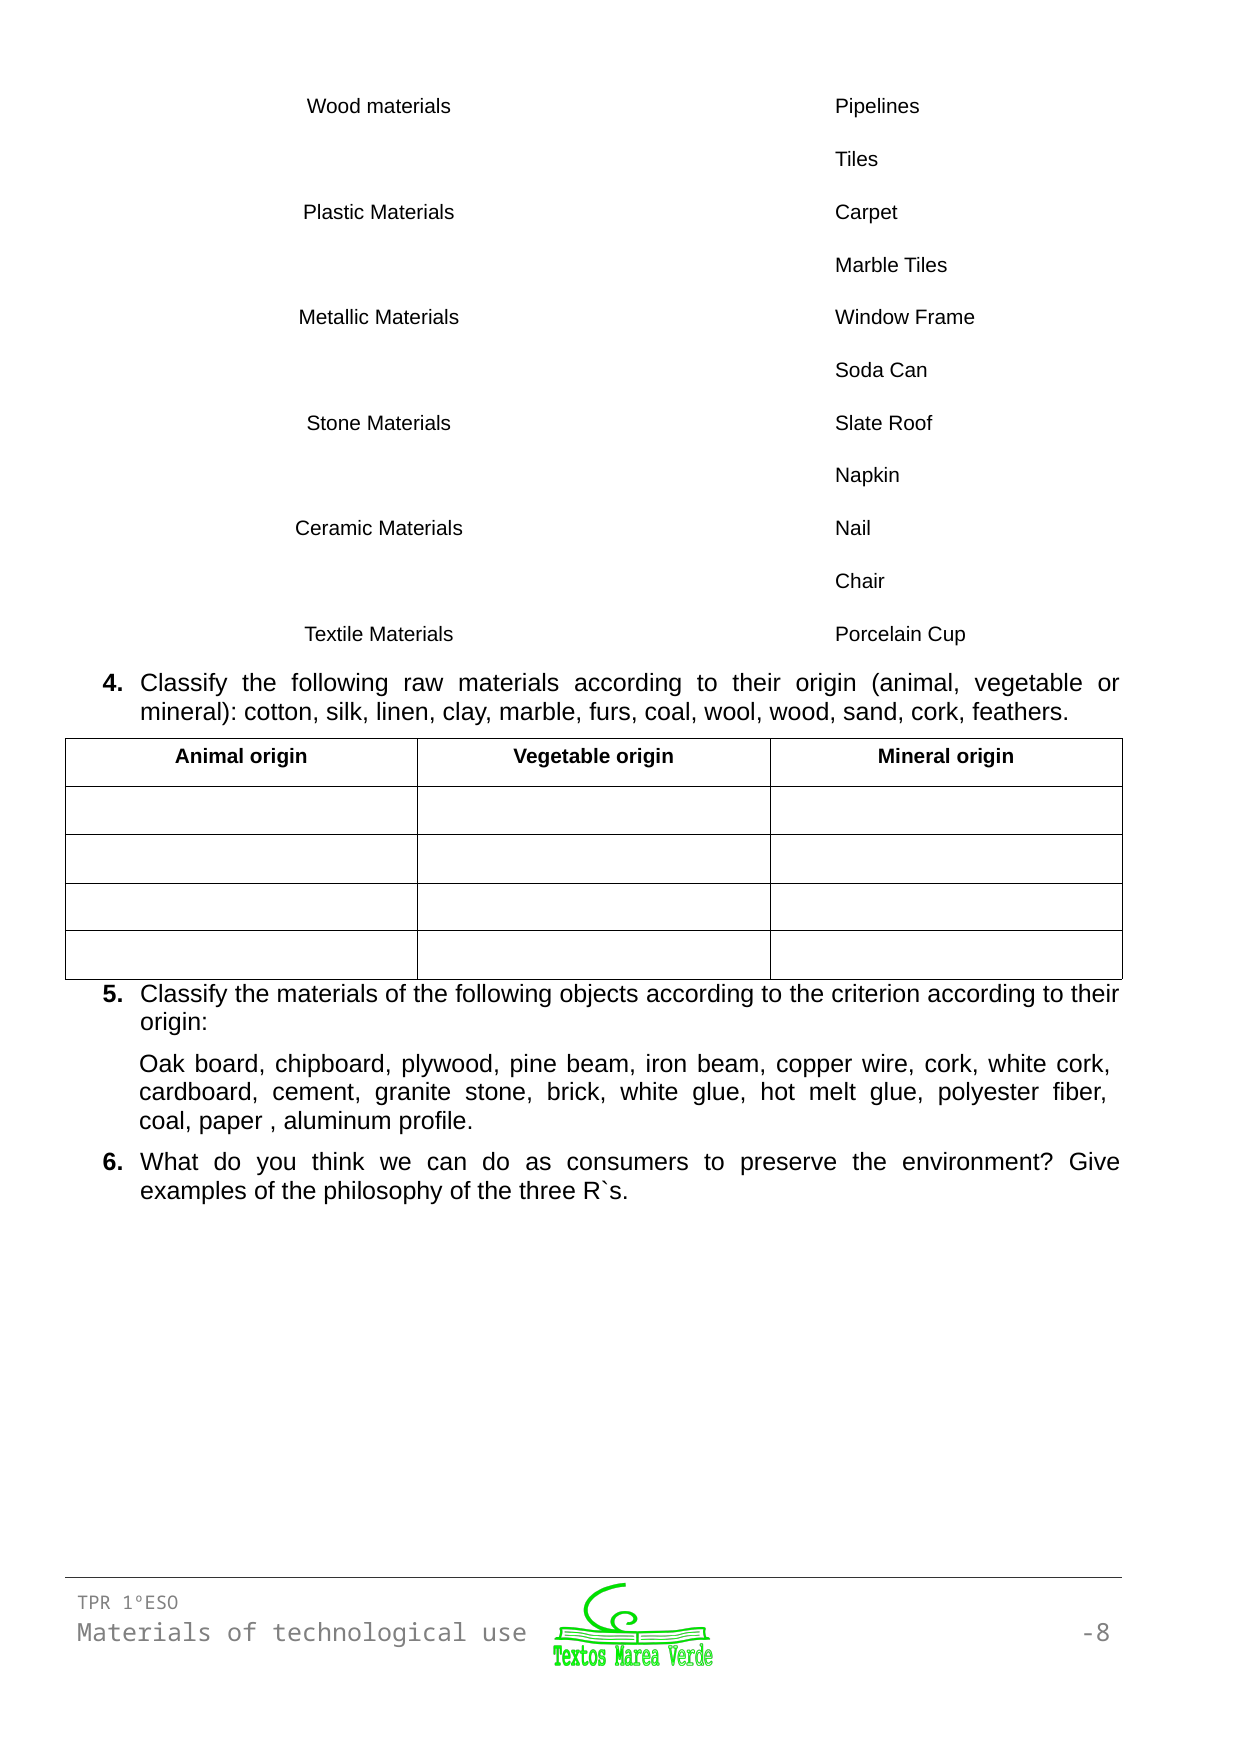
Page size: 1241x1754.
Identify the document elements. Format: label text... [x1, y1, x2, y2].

list Classify the following raw materials according to their origin (animal, vegetable or mineral): cotton, silk, linen, clay, marble, furs, coal, wool, wood, sand, cork, feathers. [102, 668, 1122, 726]
table_cell Metallic Materials [208, 299, 491, 352]
table_cell Textile Materials [208, 616, 491, 668]
table_cell [66, 835, 417, 882]
table_cell [491, 616, 770, 668]
table_cell Pipelines [770, 89, 1123, 141]
table_cell [771, 835, 1122, 882]
table_cell [491, 194, 770, 247]
table_cell [208, 247, 491, 299]
table_cell [491, 458, 770, 510]
table_cell [208, 141, 491, 194]
table_cell [491, 563, 770, 616]
table_header Mineral origin [771, 739, 1122, 786]
table_cell [66, 931, 417, 978]
table_cell [491, 141, 770, 194]
list Classify the materials of the following objects according to the criterion according to their origin: [102, 980, 1122, 1036]
text Oak board, chipboard, plywood, pine beam, iron beam, copper wire, cork, white cork, cardboard, cement, granite stone, brick, white glue, hot melt glue, polyester fiber, coal, paper , aluminum profile. [65, 1048, 1122, 1135]
table_cell Marble Tiles [770, 247, 1123, 299]
table_cell [418, 931, 770, 978]
table_cell [491, 405, 770, 457]
table_cell [771, 931, 1122, 978]
table_cell [491, 247, 770, 299]
table_cell Wood materials [208, 89, 491, 141]
table_cell [208, 352, 491, 405]
table_cell [491, 89, 770, 141]
table_cell Chair [770, 563, 1123, 616]
table_cell Napkin [770, 458, 1123, 510]
table_cell Porcelain Cup [770, 616, 1123, 668]
table_cell Nail [770, 510, 1123, 563]
table_cell Tiles [770, 141, 1123, 194]
table_cell [418, 835, 770, 882]
table_cell [771, 787, 1122, 834]
table_cell Window Frame [770, 299, 1123, 352]
table_cell Carpet [770, 194, 1123, 247]
table_cell [771, 884, 1122, 930]
table_cell Ceramic Materials [208, 510, 491, 563]
table_cell [66, 884, 417, 930]
table_cell Slate Roof [770, 405, 1123, 457]
table_cell Soda Can [770, 352, 1123, 405]
table_header Animal origin [66, 739, 417, 786]
table_cell [418, 884, 770, 930]
table_cell [491, 299, 770, 352]
table_cell [208, 458, 491, 510]
table_cell [491, 352, 770, 405]
table_cell [491, 510, 770, 563]
picture [545, 1572, 722, 1690]
table_cell Stone Materials [208, 405, 491, 457]
table_header Vegetable origin [418, 739, 770, 786]
table_cell [208, 563, 491, 616]
table_cell Plastic Materials [208, 194, 491, 247]
table_cell [66, 787, 417, 834]
table_cell [418, 787, 770, 834]
list What do you think we can do as consumers to preserve the environment? Give examples of the philosophy of the three R`s. [102, 1147, 1122, 1205]
